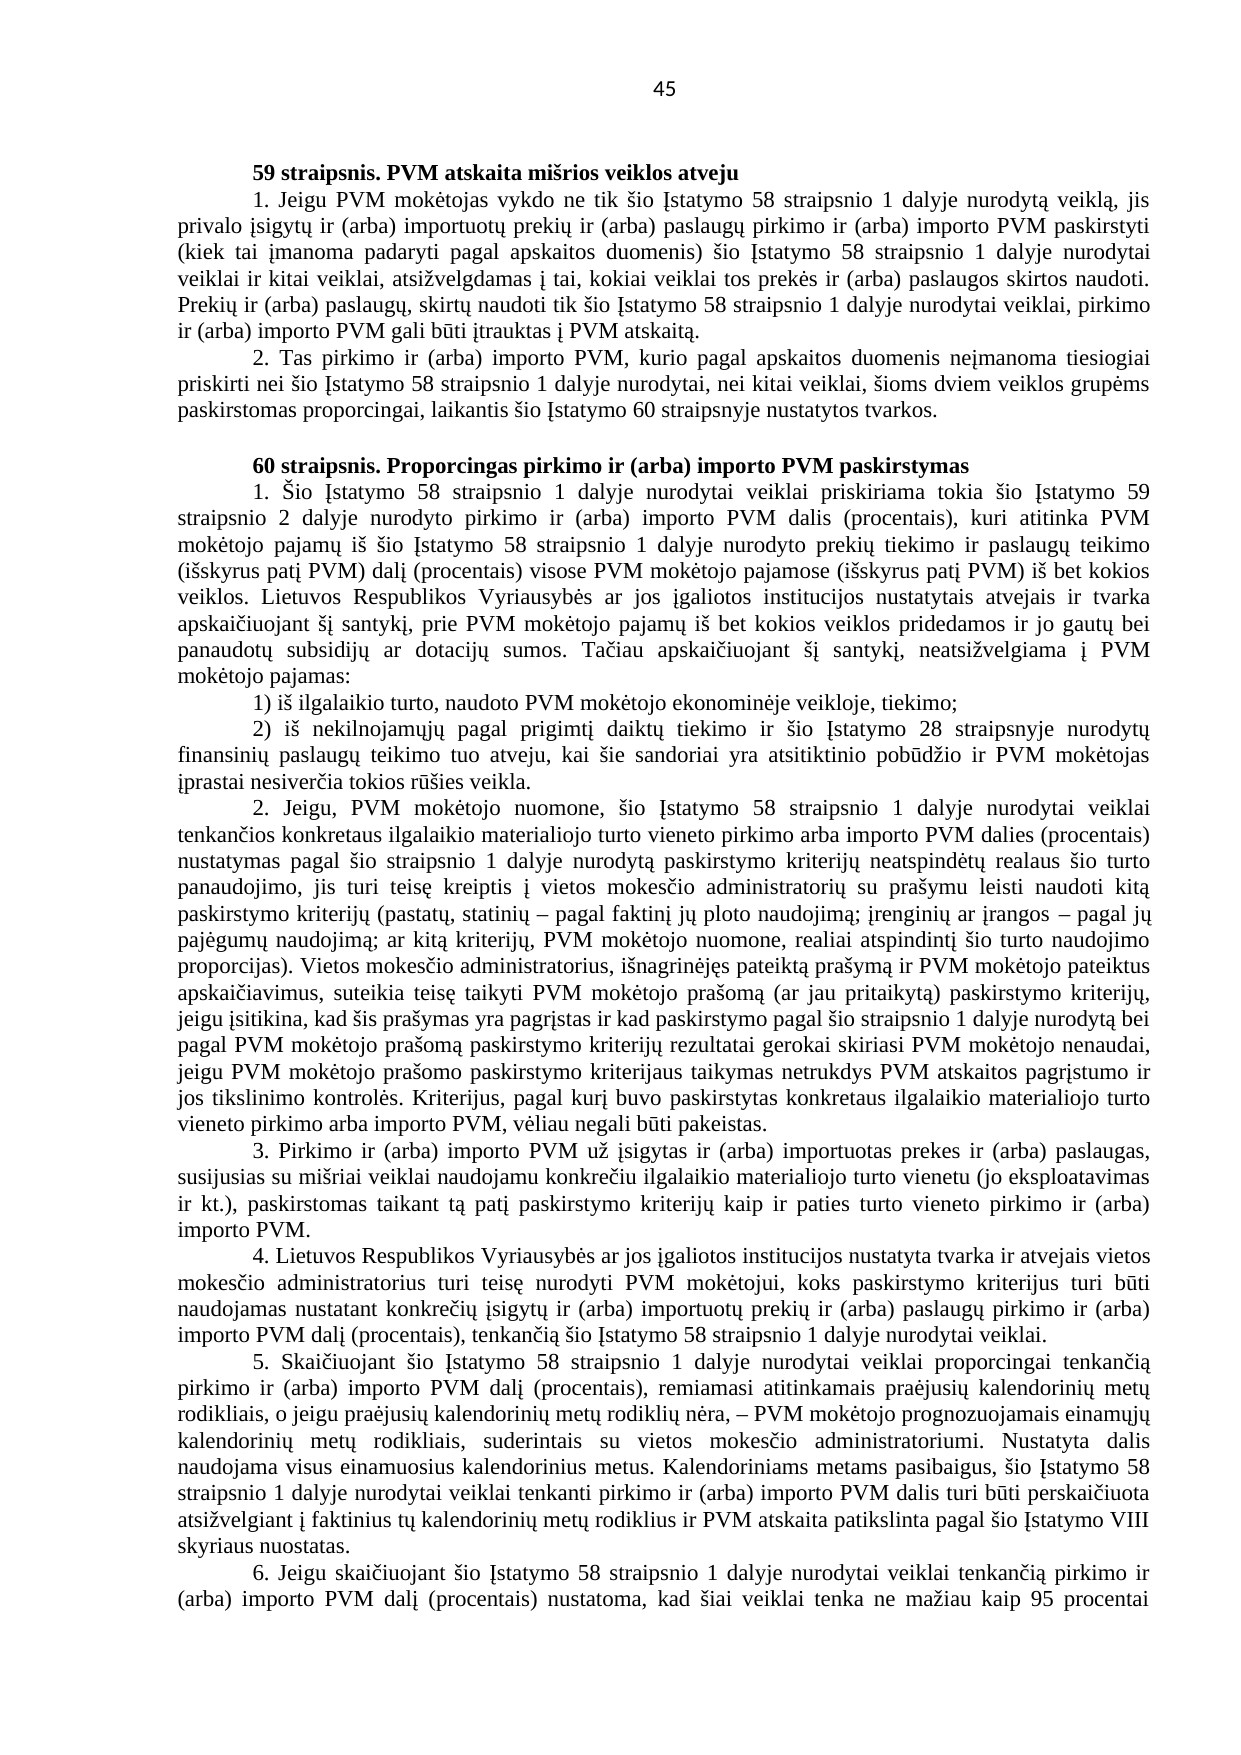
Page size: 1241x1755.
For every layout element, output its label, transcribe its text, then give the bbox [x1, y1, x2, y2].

text 1. Jeigu PVM mokėtojas vykdo ne tik šio Įstatymo 58 straipsnio 1 dalyje nurodytą veiklą, jis privalo įsigytų ir (arba) importuotų prekių ir (arba) paslaugų pirkimo ir (arba) importo PVM paskirstyti (kiek tai įmanoma padaryti pagal apskaitos duomenis) šio Įstatymo 58 straipsnio 1 dalyje nurodytai veiklai ir kitai veiklai, atsižvelgdamas į tai, kokiai veiklai tos prekės ir (arba) paslaugos skirtos naudoti. Prekių ir (arba) paslaugų, skirtų naudoti tik šio Įstatymo 58 straipsnio 1 dalyje nurodytai veiklai, pirkimo ir (arba) importo PVM gali būti įtrauktas į PVM atskaitą. [177, 186, 1152, 344]
text 4. Lietuvos Respublikos Vyriausybės ar jos įgaliotos institucijos nustatyta tvarka ir atvejais vietos mokesčio administratorius turi teisę nurodyti PVM mokėtojui, koks paskirstymo kriterijus turi būti naudojamas nustatant konkrečių įsigytų ir (arba) importuotų prekių ir (arba) paslaugų pirkimo ir (arba) importo PVM dalį (procentais), tenkančią šio Įstatymo 58 straipsnio 1 dalyje nurodytai veiklai. [177, 1242, 1152, 1348]
text 59 straipsnis. PVM atskaita mišrios veiklos atveju [177, 159, 1152, 186]
text 6. Jeigu skaičiuojant šio Įstatymo 58 straipsnio 1 dalyje nurodytai veiklai tenkančią pirkimo ir (arba) importo PVM dalį (procentais) nustatoma, kad šiai veiklai tenka ne mažiau kaip 95 procentai [177, 1558, 1152, 1611]
text 1) iš ilgalaikio turto, naudoto PVM mokėtojo ekonominėje veikloje, tiekimo; [177, 689, 1152, 715]
text 3. Pirkimo ir (arba) importo PVM už įsigytas ir (arba) importuotas prekes ir (arba) paslaugas, susijusias su mišriai veiklai naudojamu konkrečiu ilgalaikio materialiojo turto vienetu (jo eksploatavimas ir kt.), paskirstomas taikant tą patį paskirstymo kriterijų kaip ir paties turto vieneto pirkimo ir (arba) importo PVM. [177, 1137, 1152, 1242]
text 1. Šio Įstatymo 58 straipsnio 1 dalyje nurodytai veiklai priskiriama tokia šio Įstatymo 59 straipsnio 2 dalyje nurodyto pirkimo ir (arba) importo PVM dalis (procentais), kuri atitinka PVM mokėtojo pajamų iš šio Įstatymo 58 straipsnio 1 dalyje nurodyto prekių tiekimo ir paslaugų teikimo (išskyrus patį PVM) dalį (procentais) visose PVM mokėtojo pajamose (išskyrus patį PVM) iš bet kokios veiklos. Lietuvos Respublikos Vyriausybės ar jos įgaliotos institucijos nustatytais atvejais ir tvarka apskaičiuojant šį santykį, prie PVM mokėtojo pajamų iš bet kokios veiklos pridedamos ir jo gautų bei panaudotų subsidijų ar dotacijų sumos. Tačiau apskaičiuojant šį santykį, neatsižvelgiama į PVM mokėtojo pajamas: [177, 478, 1152, 689]
text 5. Skaičiuojant šio Įstatymo 58 straipsnio 1 dalyje nurodytai veiklai proporcingai tenkančią pirkimo ir (arba) importo PVM dalį (procentais), remiamasi atitinkamais praėjusių kalendorinių metų rodikliais, o jeigu praėjusių kalendorinių metų rodiklių nėra, – PVM mokėtojo prognozuojamais einamųjų kalendorinių metų rodikliais, suderintais su vietos mokesčio administratoriumi. Nustatyta dalis naudojama visus einamuosius kalendorinius metus. Kalendoriniams metams pasibaigus, šio Įstatymo 58 straipsnio 1 dalyje nurodytai veiklai tenkanti pirkimo ir (arba) importo PVM dalis turi būti perskaičiuota atsižvelgiant į faktinius tų kalendorinių metų rodiklius ir PVM atskaita patikslinta pagal šio Įstatymo VIII skyriaus nuostatas. [177, 1348, 1152, 1558]
text 2) iš nekilnojamųjų pagal prigimtį daiktų tiekimo ir šio Įstatymo 28 straipsnyje nurodytų finansinių paslaugų teikimo tuo atveju, kai šie sandoriai yra atsitiktinio pobūdžio ir PVM mokėtojas įprastai nesiverčia tokios rūšies veikla. [177, 715, 1152, 794]
text 2. Jeigu, PVM mokėtojo nuomone, šio Įstatymo 58 straipsnio 1 dalyje nurodytai veiklai tenkančios konkretaus ilgalaikio materialiojo turto vieneto pirkimo arba importo PVM dalies (procentais) nustatymas pagal šio straipsnio 1 dalyje nurodytą paskirstymo kriterijų neatspindėtų realaus šio turto panaudojimo, jis turi teisę kreiptis į vietos mokesčio administratorių su prašymu leisti naudoti kitą paskirstymo kriterijų (pastatų, statinių – pagal faktinį jų ploto naudojimą; įrenginių ar įrangos – pagal jų pajėgumų naudojimą; ar kitą kriterijų, PVM mokėtojo nuomone, realiai atspindintį šio turto naudojimo proporcijas). Vietos mokesčio administratorius, išnagrinėjęs pateiktą prašymą ir PVM mokėtojo pateiktus apskaičiavimus, suteikia teisę taikyti PVM mokėtojo prašomą (ar jau pritaikytą) paskirstymo kriterijų, jeigu įsitikina, kad šis prašymas yra pagrįstas ir kad paskirstymo pagal šio straipsnio 1 dalyje nurodytą bei pagal PVM mokėtojo prašomą paskirstymo kriterijų rezultatai gerokai skiriasi PVM mokėtojo nenaudai, jeigu PVM mokėtojo prašomo paskirstymo kriterijaus taikymas netrukdys PVM atskaitos pagrįstumo ir jos tikslinimo kontrolės. Kriterijus, pagal kurį buvo paskirstytas konkretaus ilgalaikio materialiojo turto vieneto pirkimo arba importo PVM, vėliau negali būti pakeistas. [177, 794, 1152, 1137]
text 60 straipsnis. Proporcingas pirkimo ir (arba) importo PVM paskirstymas [177, 452, 1152, 478]
text 2. Tas pirkimo ir (arba) importo PVM, kurio pagal apskaitos duomenis neįmanoma tiesiogiai priskirti nei šio Įstatymo 58 straipsnio 1 dalyje nurodytai, nei kitai veiklai, šioms dviem veiklos grupėms paskirstomas proporcingai, laikantis šio Įstatymo 60 straipsnyje nustatytos tvarkos. [177, 344, 1152, 423]
